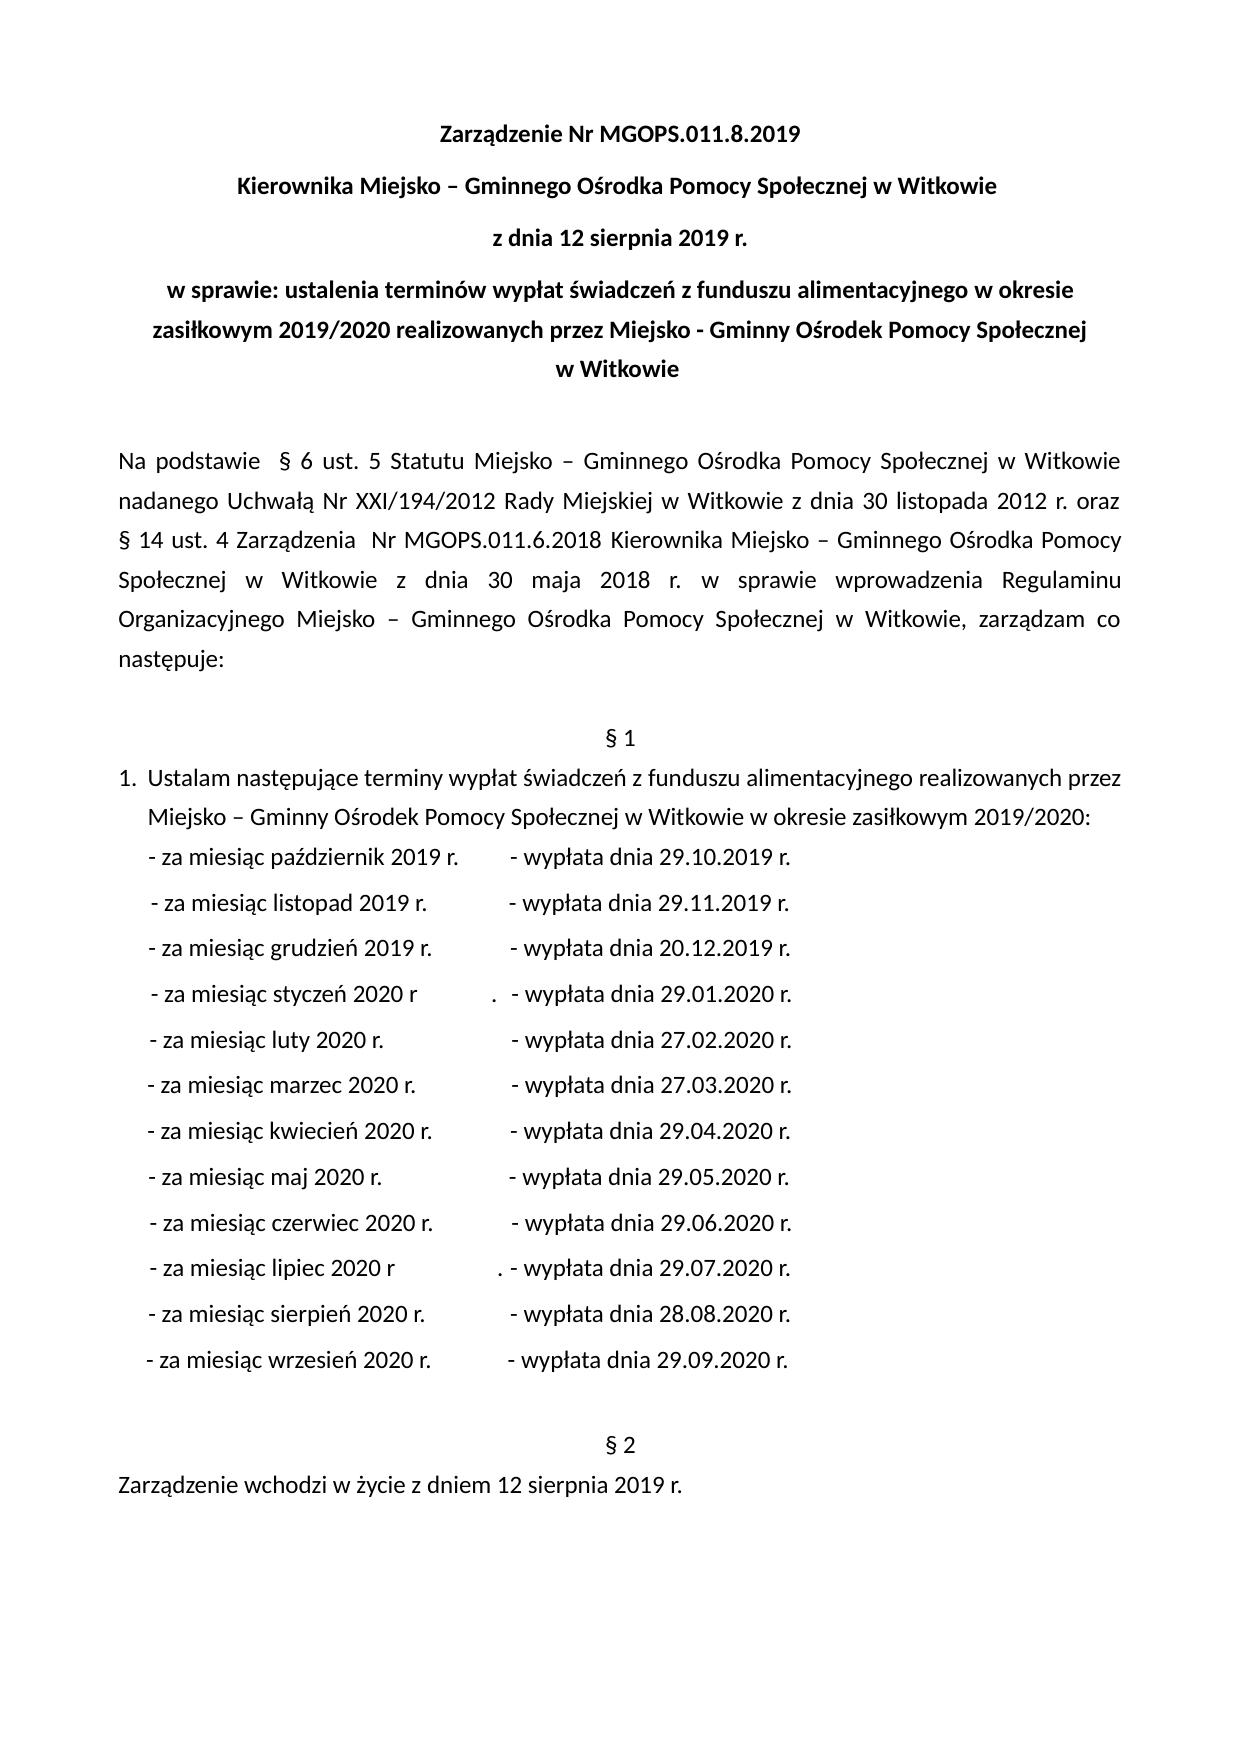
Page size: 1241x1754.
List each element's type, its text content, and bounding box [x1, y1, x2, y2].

text § 2 [118, 1429, 1122, 1460]
text - za miesiąc kwiecień 2020 r. - wypłata dnia 29.04.2020 r. [118, 1115, 1122, 1146]
text - za miesiąc lipiec 2020 r . - wypłata dnia 29.07.2020 r. [118, 1253, 1122, 1283]
text § 1 [118, 722, 1122, 753]
text - za miesiąc styczeń 2020 r . - wypłata dnia 29.01.2020 r. [118, 978, 1122, 1009]
text - za miesiąc wrzesień 2020 r. - wypłata dnia 29.09.2020 r. [118, 1344, 1122, 1374]
text z dnia 12 sierpnia 2019 r. [118, 222, 1122, 253]
text - za miesiąc marzec 2020 r. - wypłata dnia 27.03.2020 r. [118, 1070, 1122, 1100]
text - za miesiąc listopad 2019 r. - wypłata dnia 29.11.2019 r. [118, 887, 1122, 917]
text Kierownika Miejsko – Gminnego Ośrodka Pomocy Społecznej w Witkowie [118, 170, 1122, 201]
text - za miesiąc sierpień 2020 r. - wypłata dnia 28.08.2020 r. [118, 1298, 1122, 1329]
text Na podstawie § 6 ust. 5 Statutu Miejsko – Gminnego Ośrodka Pomocy Społecznej w Witkowie nadanego Uchwałą Nr XXI/194/2012 Rady Miejskiej w Witkowie z dnia 30 listopada 2012 r. oraz § 14 ust. 4 Zarządzenia Nr MGOPS.011.6.2018 Kierownika Miejsko – Gminnego Ośrodka Pomocy Społecznej w Witkowie z dnia 30 maja 2018 r. w sprawie wprowadzenia Regulaminu Organizacyjnego Miejsko – Gminnego Ośrodka Pomocy Społecznej w Witkowie, zarządzam co następuje: [118, 445, 1122, 674]
text - za miesiąc maj 2020 r. - wypłata dnia 29.05.2020 r. [118, 1161, 1122, 1192]
text - za miesiąc październik 2019 r. - wypłata dnia 29.10.2019 r. [118, 841, 1122, 872]
text w sprawie: ustalenia terminów wypłat świadczeń z funduszu alimentacyjnego w okresie zasiłkowym 2019/2020 realizowanych przez Miejsko - Gminny Ośrodek Pomocy Społecznej w Witkowie [118, 274, 1122, 384]
text - za miesiąc luty 2020 r. - wypłata dnia 27.02.2020 r. [118, 1024, 1122, 1054]
text - za miesiąc czerwiec 2020 r. - wypłata dnia 29.06.2020 r. [118, 1207, 1122, 1237]
text Zarządzenie Nr MGOPS.011.8.2019 [118, 118, 1122, 149]
text Zarządzenie wchodzi w życie z dniem 12 sierpnia 2019 r. [118, 1469, 1122, 1499]
text 1. Ustalam następujące terminy wypłat świadczeń z funduszu alimentacyjnego realizowanych przez Miejsko – Gminny Ośrodek Pomocy Społecznej w Witkowie w okresie zasiłkowym 2019/2020: [118, 762, 1122, 832]
text - za miesiąc grudzień 2019 r. - wypłata dnia 20.12.2019 r. [118, 932, 1122, 963]
